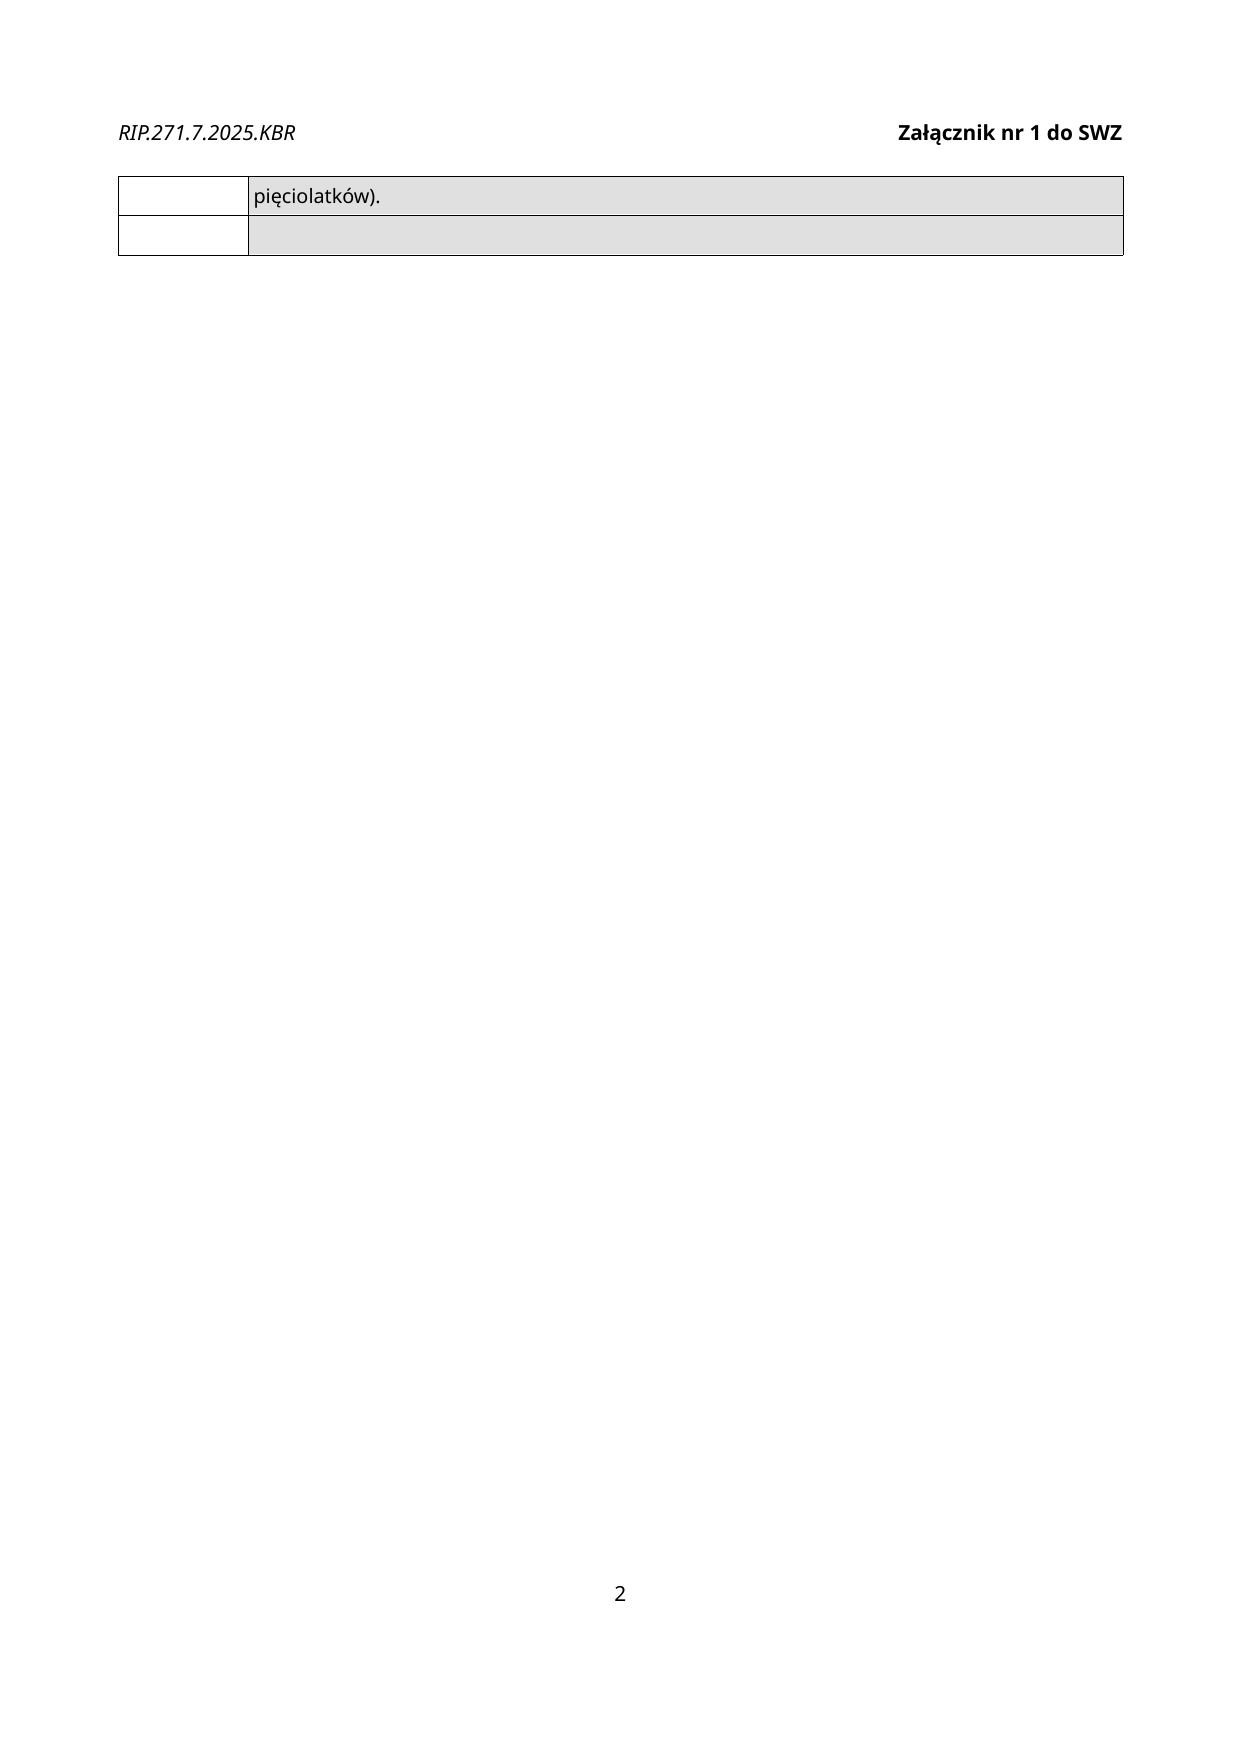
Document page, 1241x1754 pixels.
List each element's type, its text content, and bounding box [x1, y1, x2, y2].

table_cell [119, 177, 248, 214]
table_cell pięciolatków). [249, 177, 1123, 214]
table_cell [249, 216, 1123, 254]
table_cell [119, 216, 248, 254]
